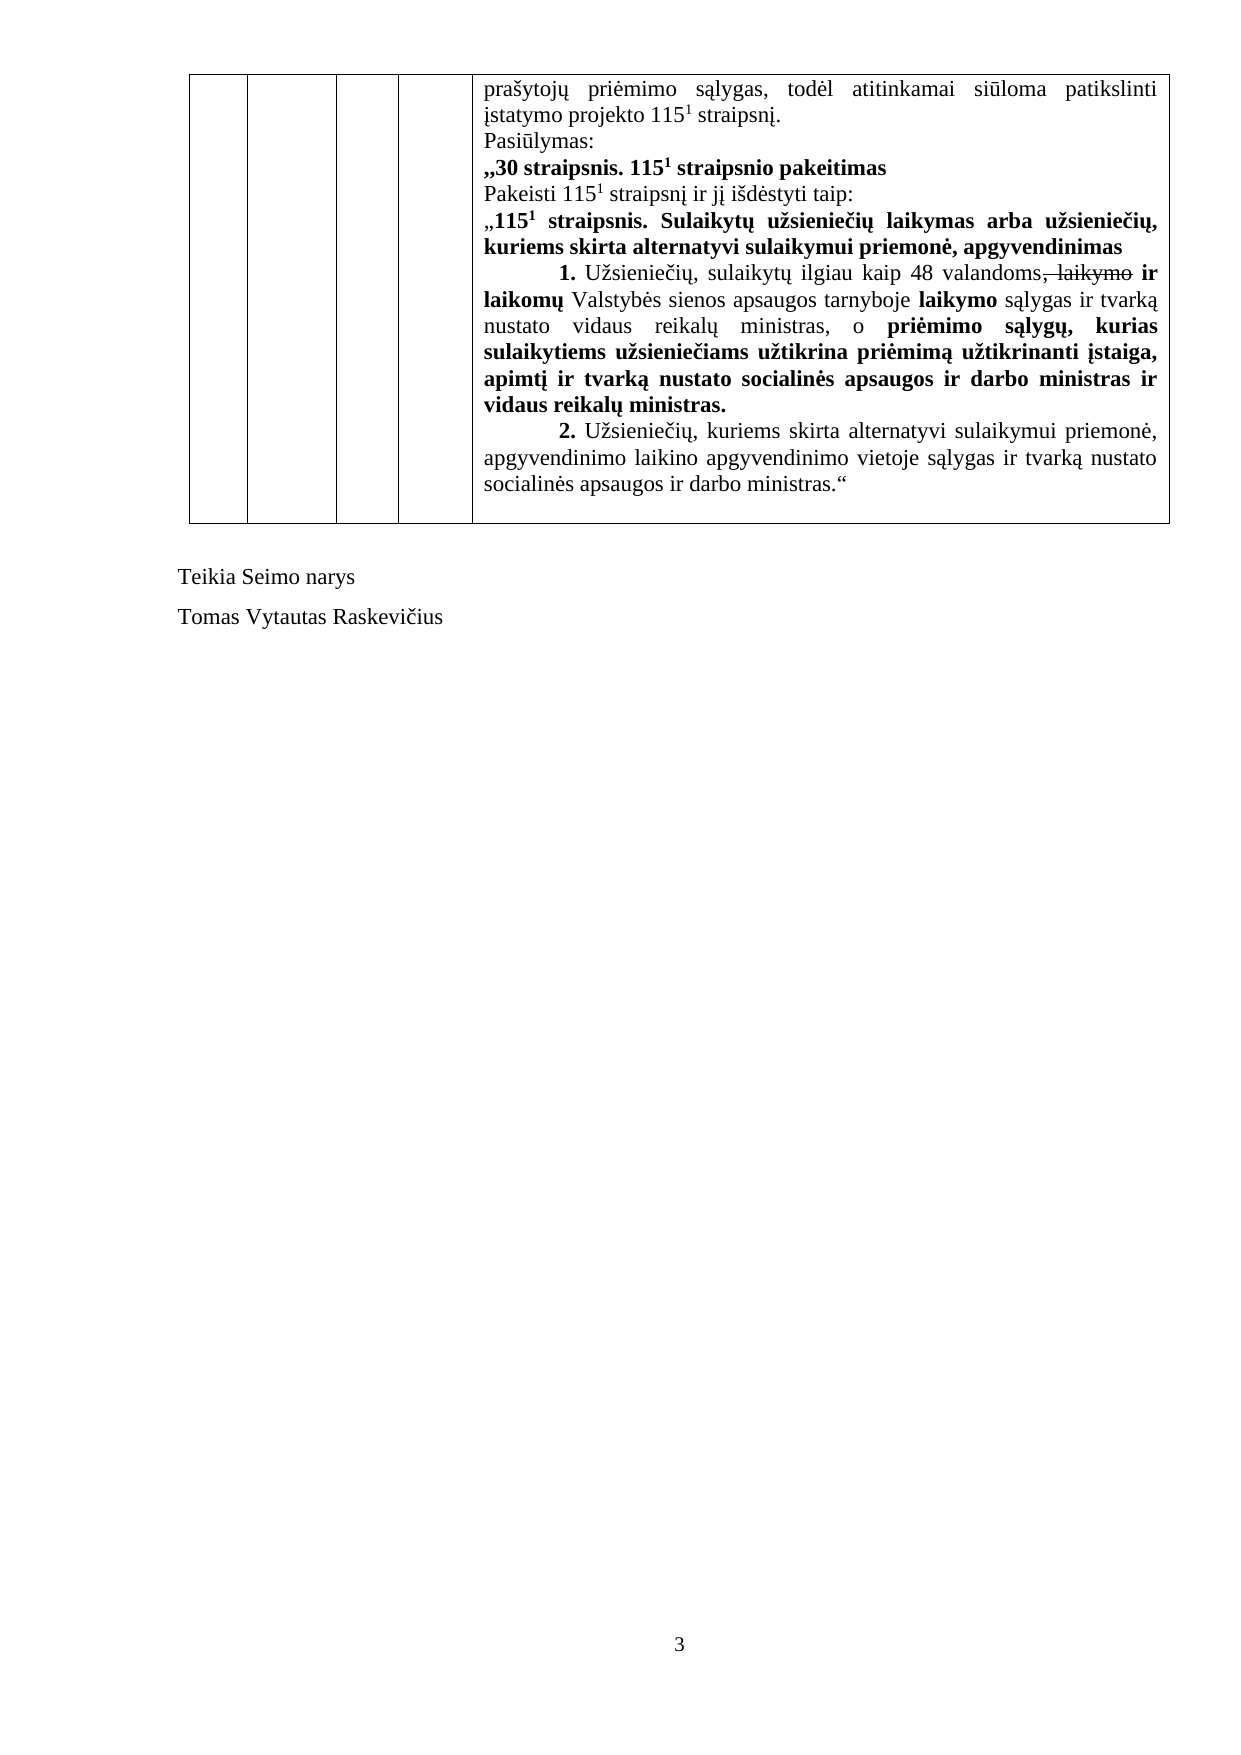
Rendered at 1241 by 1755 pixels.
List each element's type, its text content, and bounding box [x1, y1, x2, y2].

table_cell [337, 75, 398, 523]
table_cell [399, 75, 472, 523]
text Tomas Vytautas Raskevičius [177, 603, 1181, 629]
table_cell prašytojų priėmimo sąlygas, todėl atitinkamai siūloma patikslinti įstatymo projekto 1151 straipsnį. Pasiūlymas: ,,30 straipsnis. 1151 straipsnio pakeitimas Pakeisti 1151 straipsnį ir jį išdėstyti taip: „1151 straipsnis. Sulaikytų užsieniečių laikymas arba užsieniečių, kuriems skirta alternatyvi sulaikymui priemonė, apgyvendinimas 1. Užsieniečių, sulaikytų ilgiau kaip 48 valandoms, laikymo ir laikomų Valstybės sienos apsaugos tarnyboje laikymo sąlygas ir tvarką nustato vidaus reikalų ministras, o priėmimo sąlygų, kurias sulaikytiems užsieniečiams užtikrina priėmimą užtikrinanti įstaiga, apimtį ir tvarką nustato socialinės apsaugos ir darbo ministras ir vidaus reikalų ministras. 2. Užsieniečių, kuriems skirta alternatyvi sulaikymui priemonė, apgyvendinimo laikino apgyvendinimo vietoje sąlygas ir tvarką nustato socialinės apsaugos ir darbo ministras.“ [473, 75, 1169, 523]
text Teikia Seimo narys [177, 563, 1181, 590]
table_cell [190, 75, 247, 523]
table_cell [248, 75, 336, 523]
